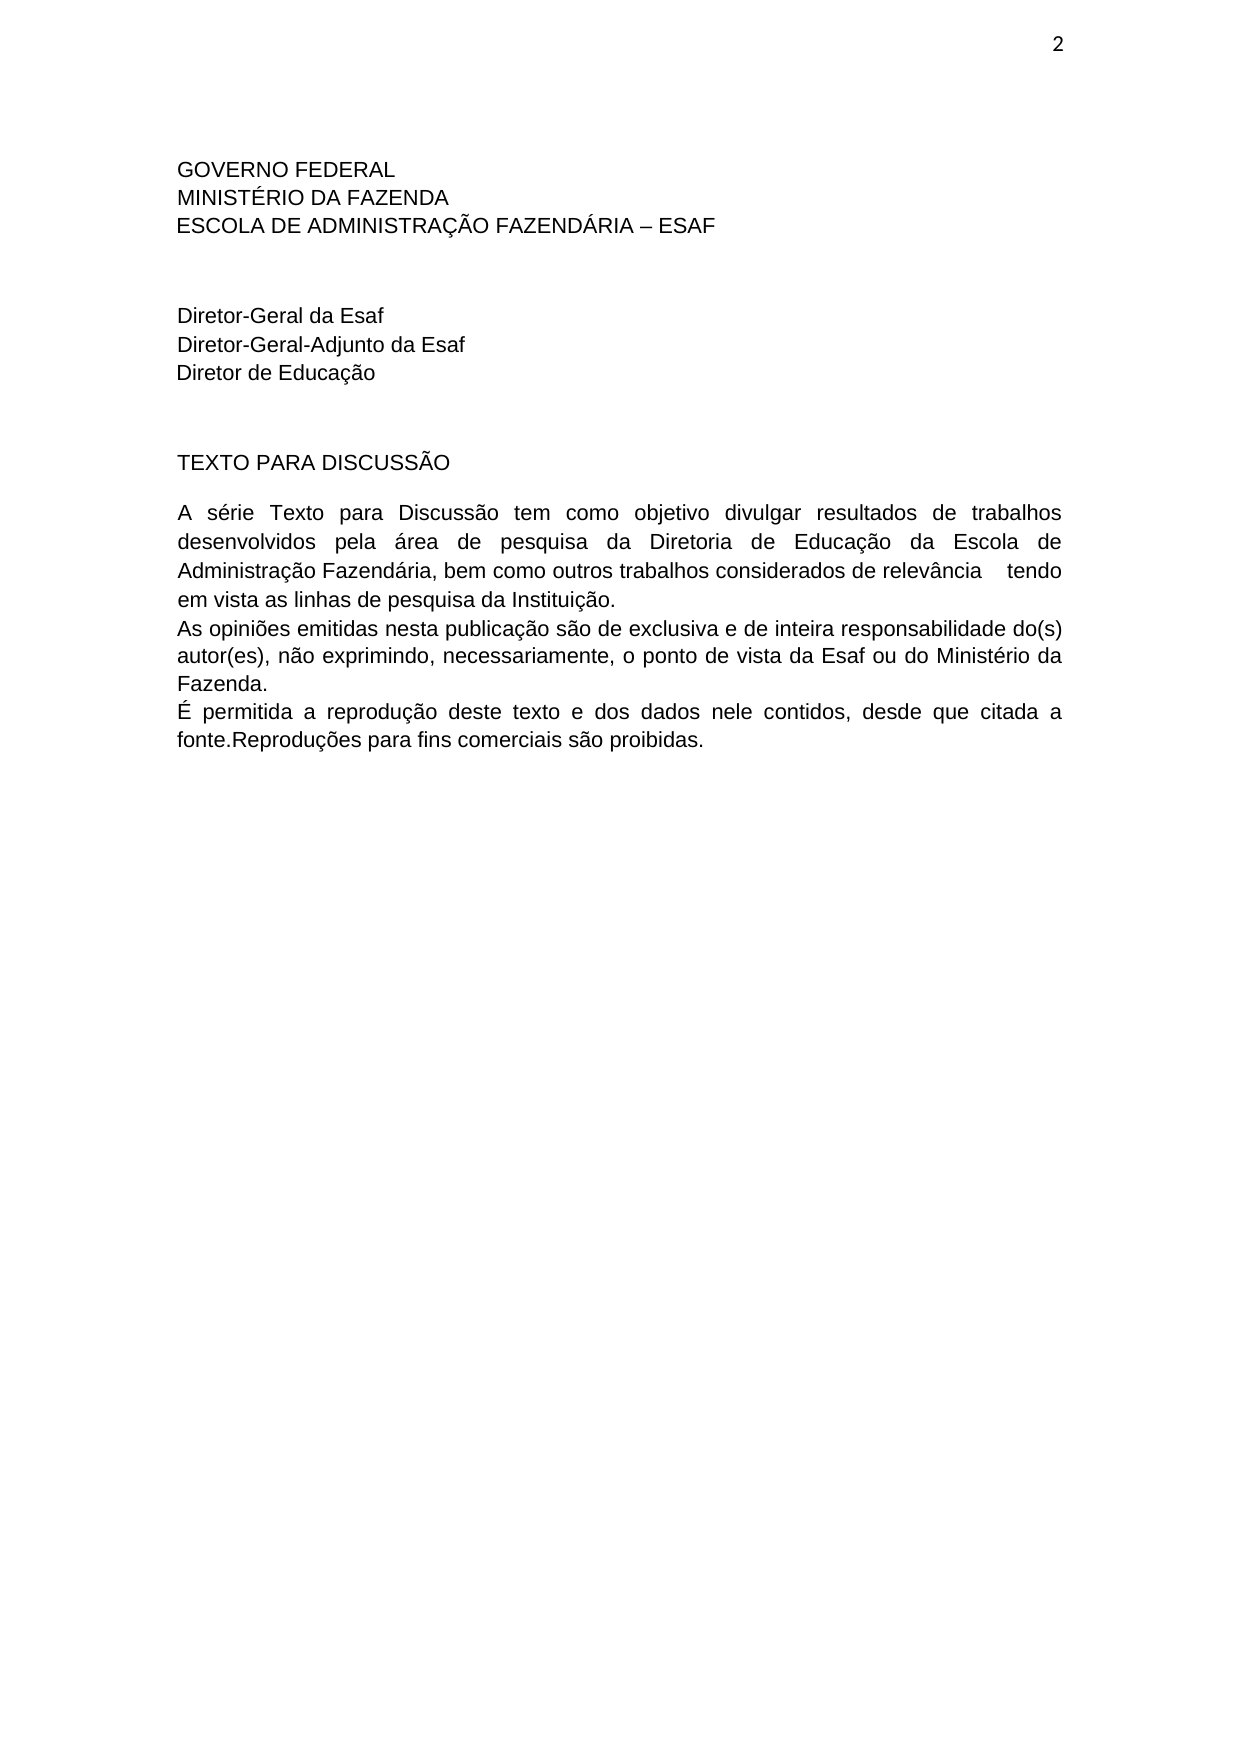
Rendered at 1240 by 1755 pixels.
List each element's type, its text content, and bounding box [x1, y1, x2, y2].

text Diretor-Geral-Adjunto da Esaf [177, 331, 1064, 357]
text A série Texto para Discussão tem como objetivo divulgar resultados de trabalhos desenvolvidos pela área de pesquisa da Diretoria de Educação da Escola de Administração Fazendária, bem como outros trabalhos considerados de relevância tendo em vista as linhas de pesquisa da Instituição. [177, 499, 1063, 612]
text É permitida a reprodução deste texto e dos dados nele contidos, desde que citada a fonte.Reproduções para fins comerciais são proibidas. [177, 699, 1064, 752]
text As opiniões emitidas nesta publicação são de exclusiva e de inteira responsabilidade do(s) autor(es), não exprimindo, necessariamente, o ponto de vista da Esaf ou do Ministério da Fazenda. [177, 615, 1064, 696]
text MINISTÉRIO DA FAZENDA [177, 185, 1064, 210]
text Diretor de Educação [176, 360, 1064, 385]
text ESCOLA DE ADMINISTRAÇÃO FAZENDÁRIA – ESAF [176, 213, 723, 238]
text Diretor-Geral da Esaf [177, 303, 1064, 328]
text TEXTO PARA DISCUSSÃO [177, 450, 1064, 475]
text GOVERNO FEDERAL [177, 157, 1064, 182]
